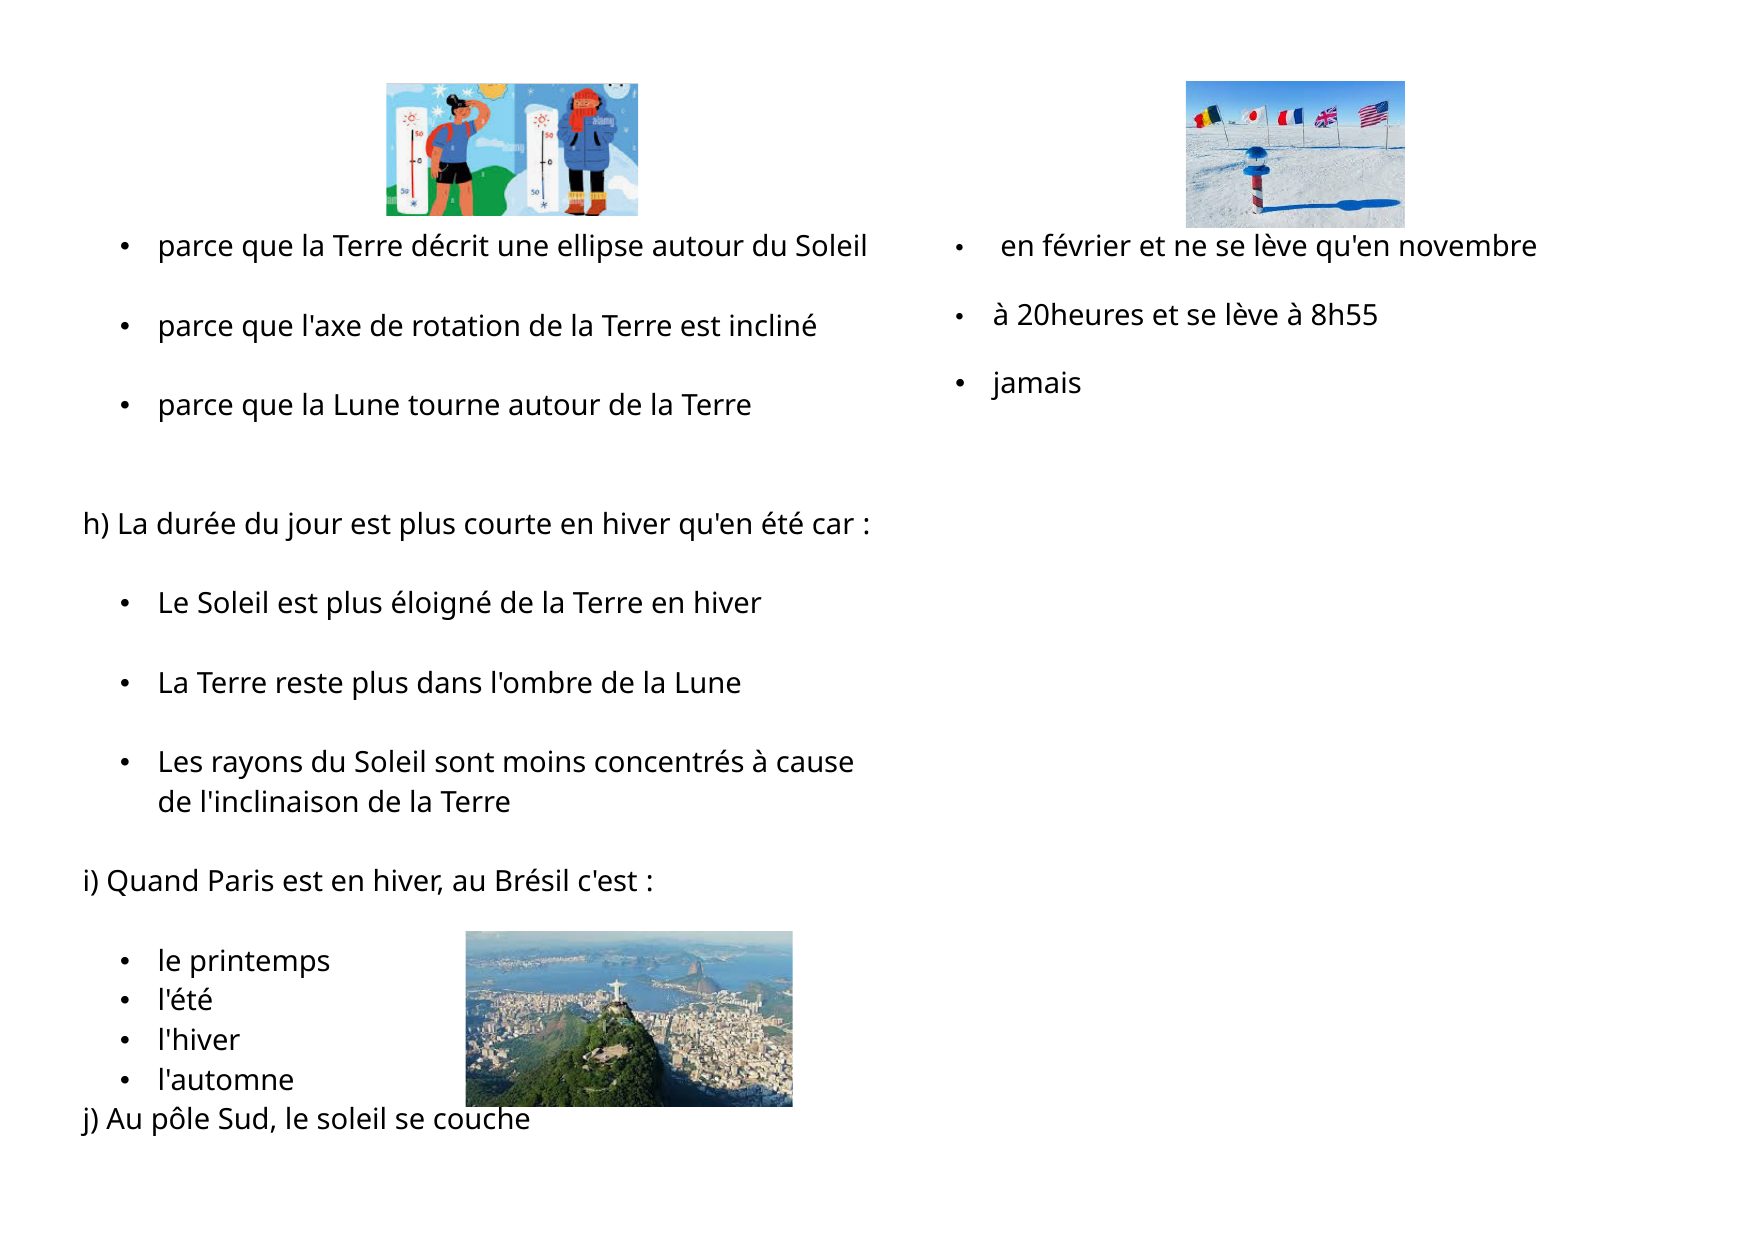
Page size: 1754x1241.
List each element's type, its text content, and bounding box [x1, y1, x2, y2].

list l'automne [120, 1059, 465, 1099]
list à 20heures et se lève à 8h55 [955, 294, 1683, 334]
list [793, 1059, 883, 1099]
list l'été [120, 979, 465, 1019]
list jamais [955, 362, 1683, 402]
list [793, 979, 883, 1019]
list parce que la Terre décrit une ellipse autour du Soleil [120, 226, 883, 265]
text h) La durée du jour est plus courte en hiver qu'en été car : [82, 503, 883, 543]
list en février et ne se lève qu'en novembre [955, 226, 1683, 265]
text j) Au pôle Sud, le soleil se couche [82, 1099, 883, 1138]
list le printemps [120, 940, 465, 979]
list [793, 1019, 883, 1059]
list La Terre reste plus dans l'ombre de la Lune [120, 662, 883, 702]
picture [465, 931, 793, 1107]
list parce que l'axe de rotation de la Terre est incliné [120, 305, 883, 344]
list Le Soleil est plus éloigné de la Terre en hiver [120, 583, 883, 622]
picture [1185, 81, 1405, 228]
list l'hiver [120, 1019, 465, 1059]
text i) Quand Paris est en hiver, au Brésil c'est : [82, 861, 883, 900]
list parce que la Lune tourne autour de la Terre [120, 384, 883, 424]
picture [386, 82, 639, 216]
list [793, 940, 883, 979]
list Les rayons du Soleil sont moins concentrés à cause de l'inclinaison de la Terre [120, 741, 883, 821]
